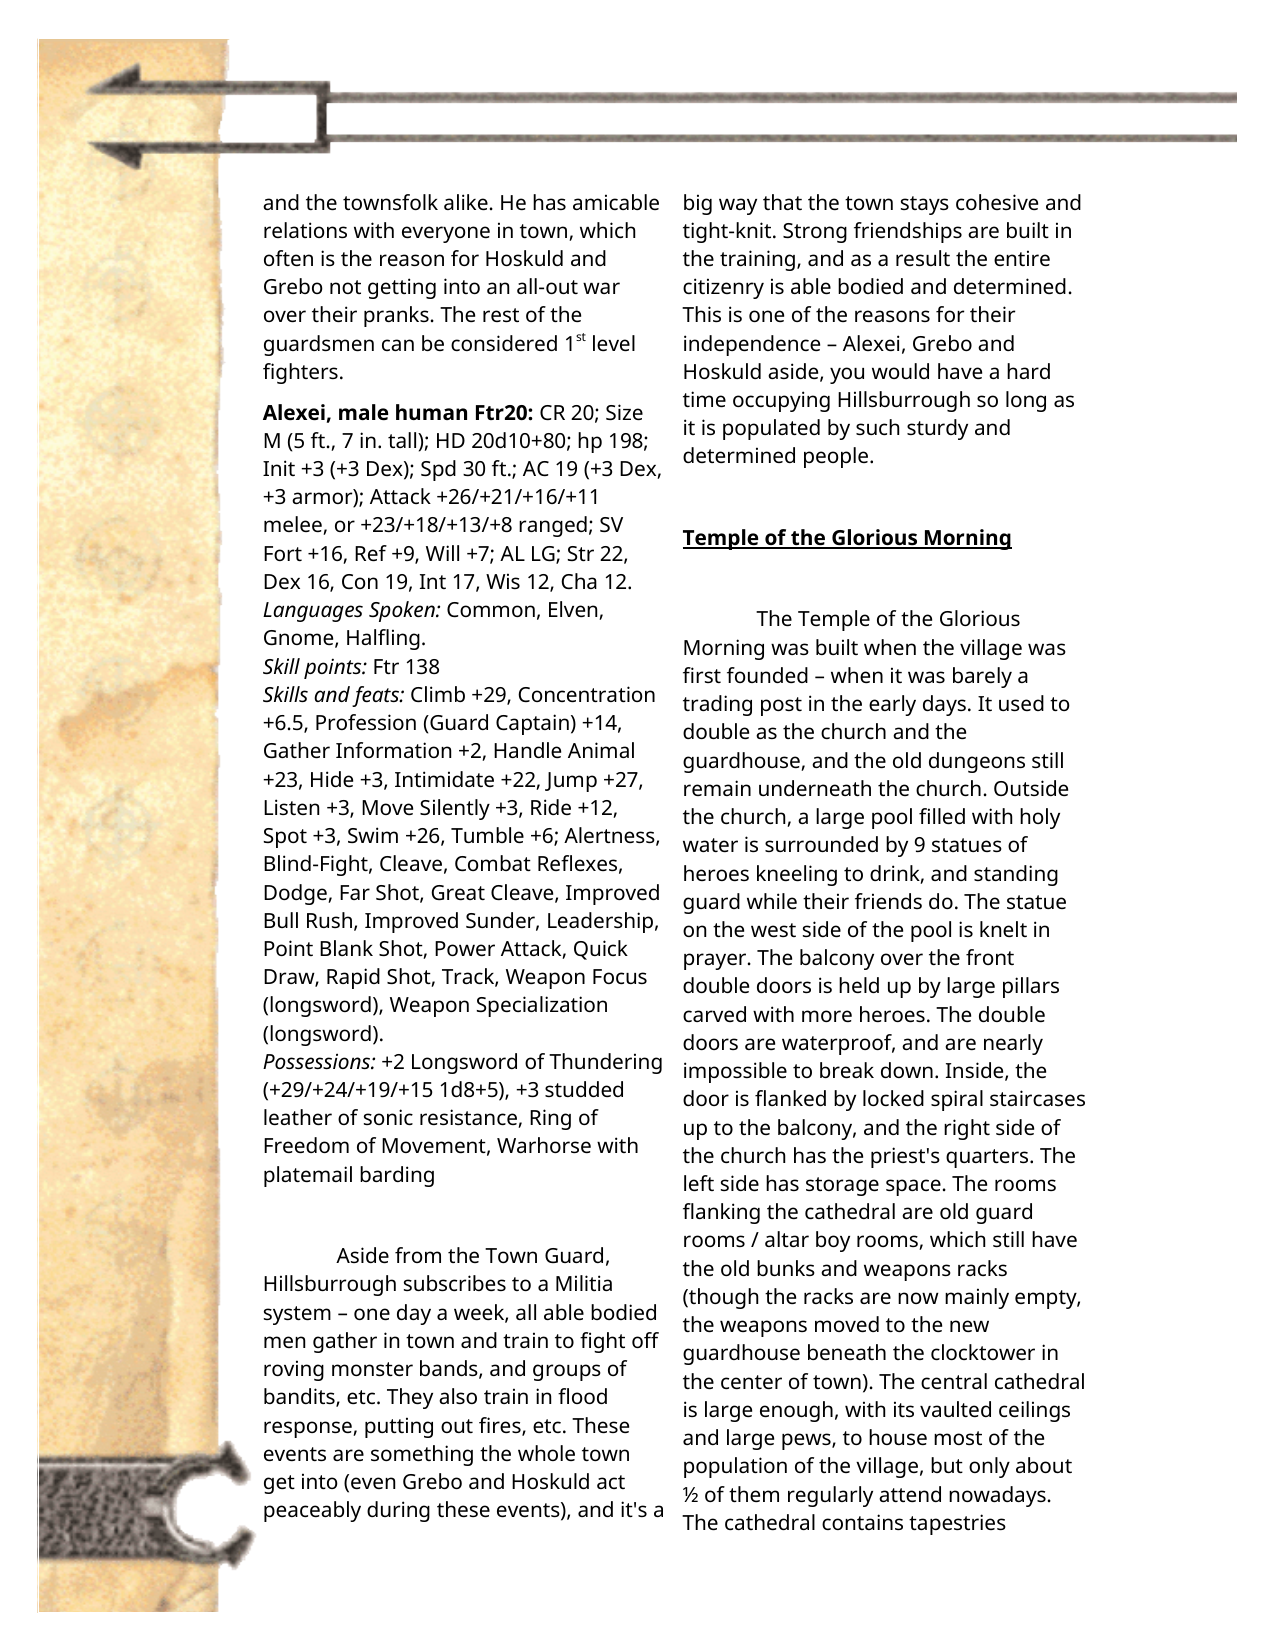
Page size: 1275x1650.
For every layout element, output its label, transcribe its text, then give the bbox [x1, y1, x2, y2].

text The Temple of the Glorious Morning was built when the village was first founded – when it was barely a trading post in the early days. It used to double as the church and the guardhouse, and the old dungeons still remain underneath the church. Outside the church, a large pool filled with holy water is surrounded by 9 statues of heroes kneeling to drink, and standing guard while their friends do. The statue on the west side of the pool is knelt in prayer. The balcony over the front double doors is held up by large pillars carved with more heroes. The double doors are waterproof, and are nearly impossible to break down. Inside, the door is flanked by locked spiral staircases up to the balcony, and the right side of the church has the priest's quarters. The left side has storage space. The rooms flanking the cathedral are old guard rooms / altar boy rooms, which still have the old bunks and weapons racks (though the racks are now mainly empty, the weapons moved to the new guardhouse beneath the clocktower in the center of town). The central cathedral is large enough, with its vaulted ceilings and large pews, to house most of the population of the village, but only about ½ of them regularly attend nowadays. The cathedral contains tapestries [682, 604, 1087, 1536]
text Temple of the Glorious Morning [682, 523, 1087, 551]
text Aside from the Town Guard, Hillsburrough subscribes to a Militia system – one day a week, all able bodied men gather in town and train to fight off roving monster bands, and groups of bandits, etc. They also train in flood response, putting out fires, etc. These events are something the whole town get into (even Grebo and Hoskuld act peaceably during these events), and it's a [263, 1241, 667, 1524]
text and the townsfolk alike. He has amicable relations with everyone in town, which often is the reason for Hoskuld and Grebo not getting into an all-out war over their pranks. The rest of the guardsmen can be considered 1st level fighters. [263, 188, 667, 385]
text Alexei, male human Ftr20: CR 20; Size M (5 ft., 7 in. tall); HD 20d10+80; hp 198; Init +3 (+3 Dex); Spd 30 ft.; AC 19 (+3 Dex, +3 armor); Attack +26/+21/+16/+11 melee, or +23/+18/+13/+8 ranged; SV Fort +16, Ref +9, Will +7; AL LG; Str 22, Dex 16, Con 19, Int 17, Wis 12, Cha 12. Languages Spoken: Common, Elven, Gnome, Halfling. Skill points: Ftr 138 Skills and feats: Climb +29, Concentration +6.5, Profession (Guard Captain) +14, Gather Information +2, Handle Animal +23, Hide +3, Intimidate +22, Jump +27, Listen +3, Move Silently +3, Ride +12, Spot +3, Swim +26, Tumble +6; Alertness, Blind-Fight, Cleave, Combat Reflexes, Dodge, Far Shot, Great Cleave, Improved Bull Rush, Improved Sunder, Leadership, Point Blank Shot, Power Attack, Quick Draw, Rapid Shot, Track, Weapon Focus (longsword), Weapon Specialization (longsword). Possessions: +2 Longsword of Thundering (+29/+24/+19/+15 1d8+5), +3 studded leather of sonic resistance, Ring of Freedom of Movement, Warhorse with platemail barding [263, 398, 667, 1188]
text big way that the town stays cohesive and tight-knit. Strong friendships are built in the training, and as a result the entire citizenry is able bodied and determined. This is one of the reasons for their independence – Alexei, Grebo and Hoskuld aside, you would have a hard time occupying Hillsburrough so long as it is populated by such sturdy and determined people. [682, 188, 1087, 470]
picture [39, 39, 1237, 1612]
